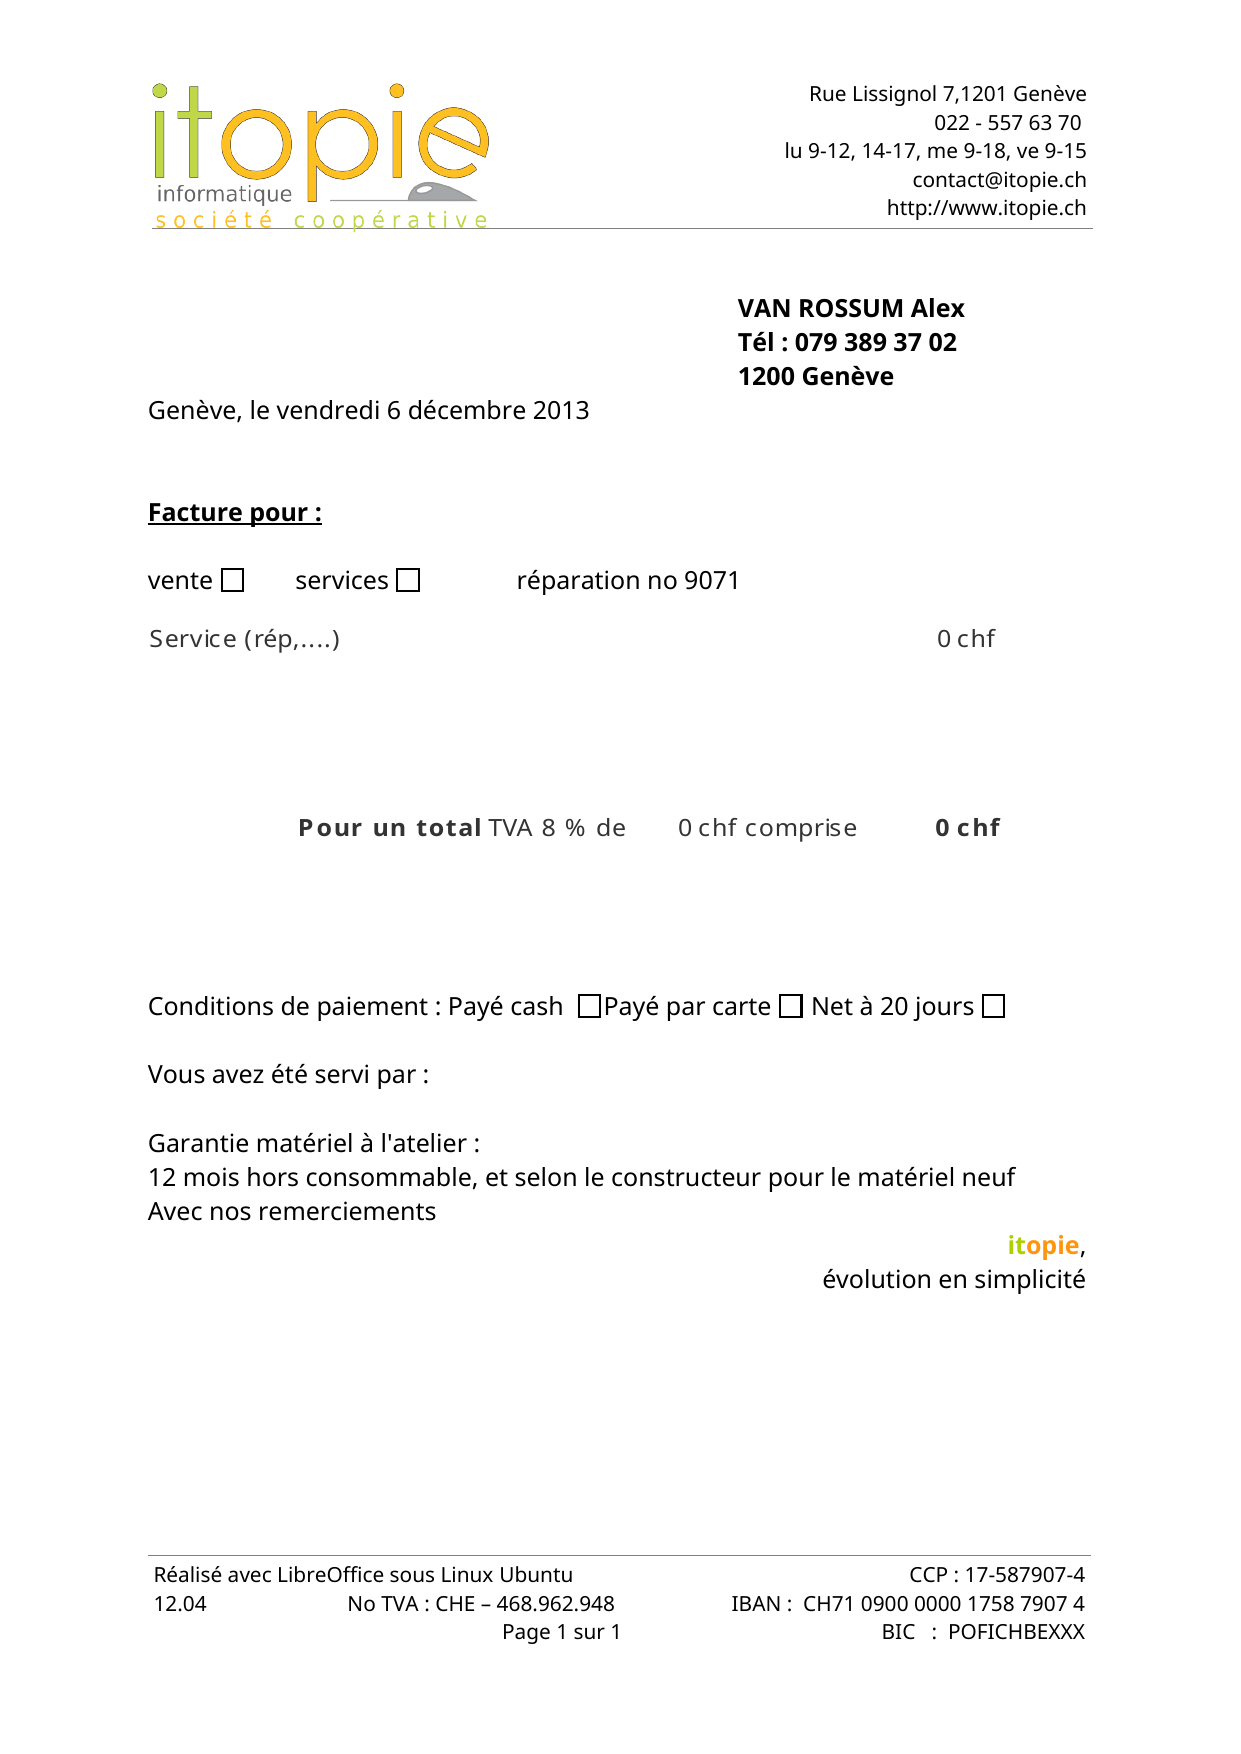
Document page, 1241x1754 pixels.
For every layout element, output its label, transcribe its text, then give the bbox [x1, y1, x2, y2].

text Conditions de paiement : Payé cash Payé par carte Net à 20 jours [148, 989, 1093, 1023]
text Tél : 079 389 37 02 [148, 324, 1093, 358]
text évolution en simplicité [148, 1262, 1093, 1296]
picture [138, 72, 500, 244]
text 12 mois hors consommable, et selon le constructeur pour le matériel neuf [148, 1159, 1093, 1193]
text 1200 Genève [148, 358, 1093, 392]
text itopie, [148, 1227, 1093, 1262]
text Garantie matériel à l'atelier : [148, 1125, 1093, 1159]
text vente services réparation no 9071 [148, 563, 1093, 597]
text Vous avez été servi par : [148, 1057, 1093, 1091]
text VAN ROSSUM Alex [148, 290, 1093, 324]
text Genève, le vendredi 6 décembre 2013 [148, 392, 1093, 427]
text Avec nos remerciements [148, 1193, 1093, 1227]
text Facture pour : [148, 495, 1093, 529]
